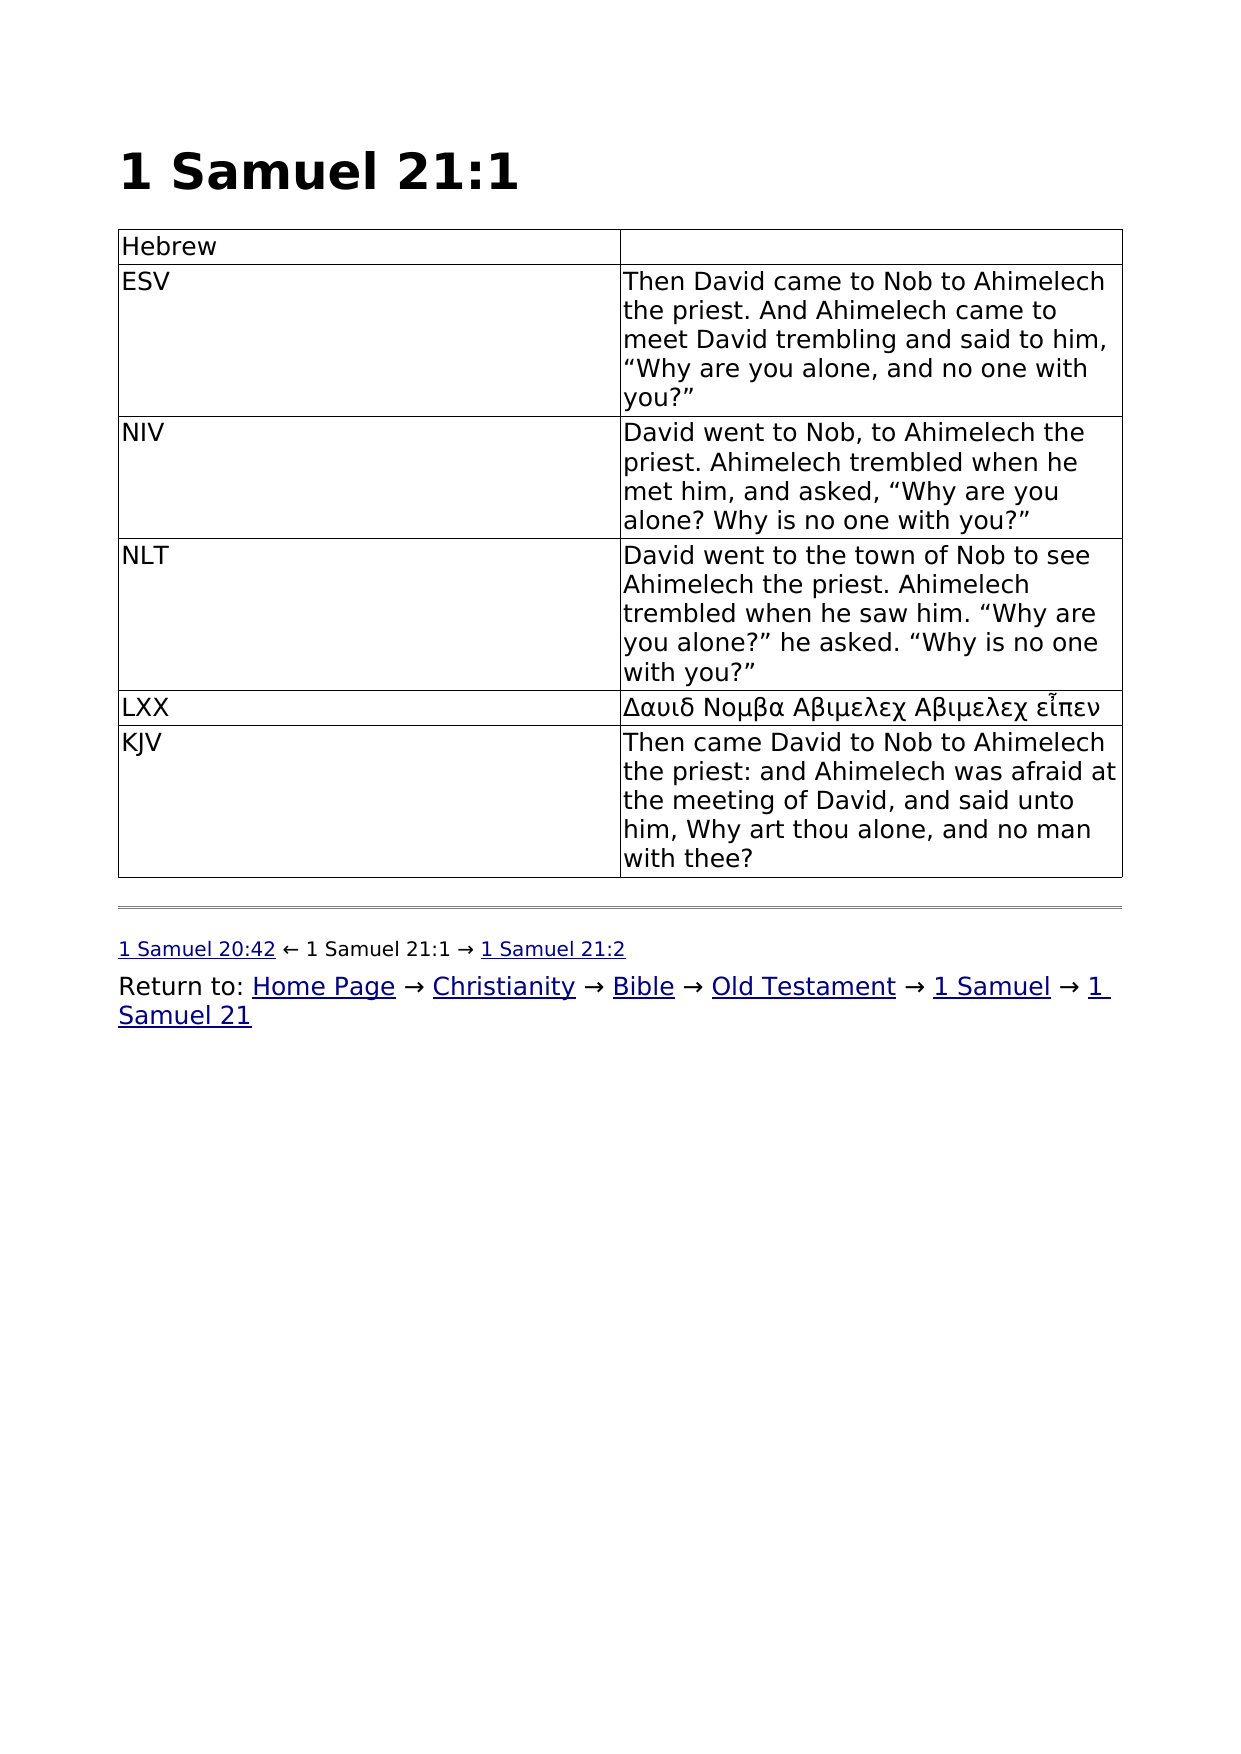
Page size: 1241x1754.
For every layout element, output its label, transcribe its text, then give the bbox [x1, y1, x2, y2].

table_cell David went to Nob, to Ahimelech the priest. Ahimelech trembled when he met him, and asked, “Why are you alone? Why is no one with you?” [621, 417, 1122, 538]
table_cell David went to the town of Nob to see Ahimelech the priest. Ahimelech trembled when he saw him. “Why are you alone?” he asked. “Why is no one with you?” [621, 539, 1122, 690]
text 1 Samuel 20:42 ← 1 Samuel 21:1 → 1 Samuel 21:2 [118, 938, 1122, 972]
table_cell Then David came to Nob to Ahimelech the priest. And Ahimelech came to meet David trembling and said to him, “Why are you alone, and no one with you?” [621, 265, 1122, 416]
table_cell LXX [119, 691, 620, 725]
table_cell Then came David to Nob to Ahimelech the priest: and Ahimelech was afraid at the meeting of David, and said unto him, Why art thou alone, and no man with thee? [621, 726, 1122, 877]
table_header Hebrew [119, 230, 620, 264]
subtitle 1 Samuel 21:1 [118, 143, 1122, 201]
table_cell KJV [119, 726, 620, 877]
table_cell NIV [119, 417, 620, 538]
table_cell Δαυιδ Νομβα Αβιμελεχ Αβιμελεχ εἶπεν [621, 691, 1122, 725]
table_header [621, 230, 1122, 264]
table_cell ESV [119, 265, 620, 416]
table_cell NLT [119, 539, 620, 690]
text Return to: Home Page → Christianity → Bible → Old Testament → 1 Samuel → 1 Samuel 21 [118, 972, 1122, 1030]
